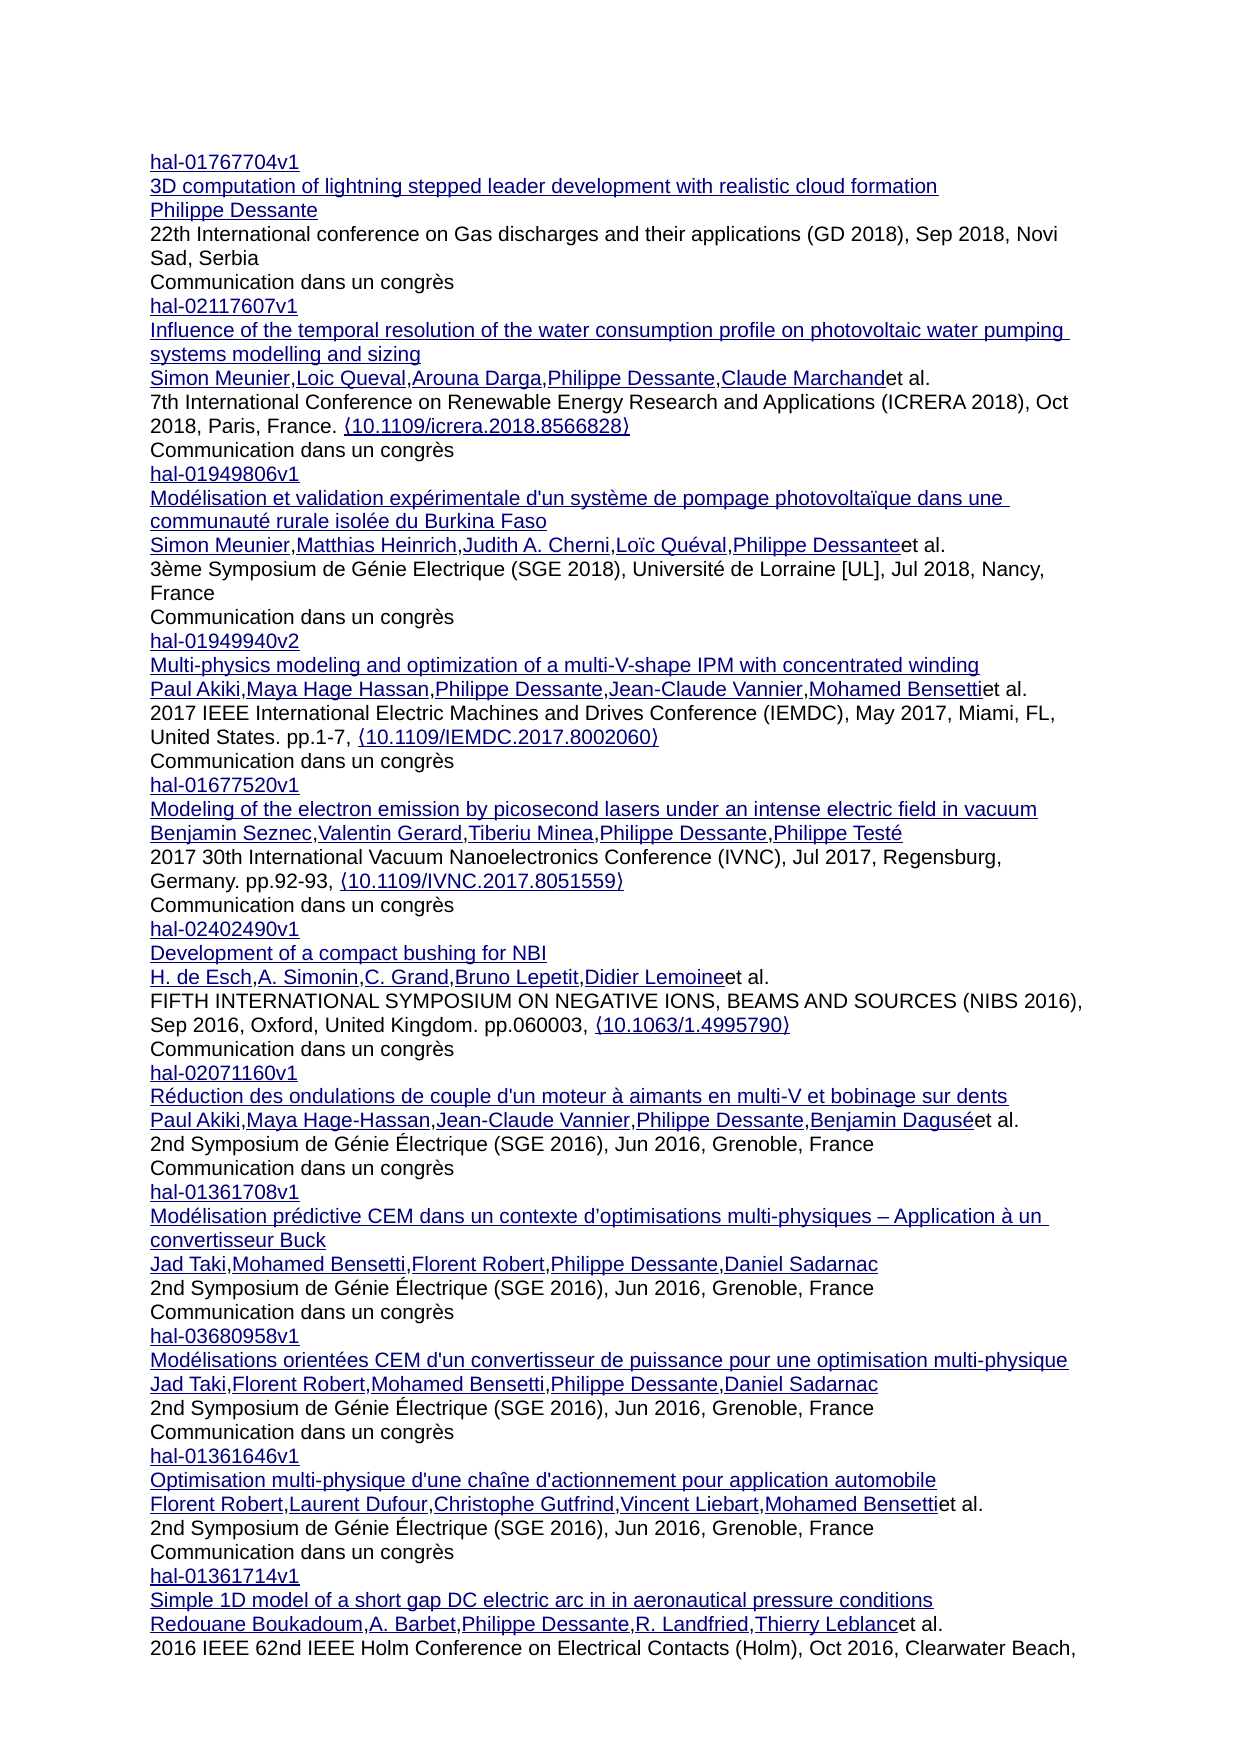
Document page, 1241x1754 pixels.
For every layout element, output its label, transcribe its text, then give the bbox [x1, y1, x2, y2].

table_cell Modélisation prédictive CEM dans un contexte d’optimisations multi-physiques – Application à un convertisseur Buck Jad Taki,Mohamed Bensetti,Florent Robert,Philippe Dessante,Daniel Sadarnac 2nd Symposium de Génie Électrique (SGE 2016), Jun 2016, Grenoble, France Communication dans un congrès hal-03680958v1 [150, 1204, 1090, 1348]
table_cell Modélisation et validation expérimentale d'un système de pompage photovoltaïque dans une communauté rurale isolée du Burkina Faso Simon Meunier,Matthias Heinrich,Judith A. Cherni,Loïc Quéval,Philippe Dessanteet al. 3ème Symposium de Génie Electrique (SGE 2018), Université de Lorraine [UL], Jul 2018, Nancy, France Communication dans un congrès hal-01949940v2 [150, 485, 1090, 653]
table_cell Development of a compact bushing for NBI H. de Esch,A. Simonin,C. Grand,Bruno Lepetit,Didier Lemoineet al. FIFTH INTERNATIONAL SYMPOSIUM ON NEGATIVE IONS, BEAMS AND SOURCES (NIBS 2016), Sep 2016, Oxford, United Kingdom. pp.060003, ⟨10.1063/1.4995790⟩ Communication dans un congrès hal-02071160v1 [150, 941, 1090, 1084]
table_cell Réduction des ondulations de couple d'un moteur à aimants en multi-V et bobinage sur dents Paul Akiki,Maya Hage-Hassan,Jean-Claude Vannier,Philippe Dessante,Benjamin Daguséet al. 2nd Symposium de Génie Électrique (SGE 2016), Jun 2016, Grenoble, France Communication dans un congrès hal-01361708v1 [150, 1084, 1090, 1204]
table_cell hal-01767704v1 [150, 150, 1090, 174]
table_cell Simple 1D model of a short gap DC electric arc in in aeronautical pressure conditions Redouane Boukadoum,A. Barbet,Philippe Dessante,R. Landfried,Thierry Leblancet al. 2016 IEEE 62nd IEEE Holm Conference on Electrical Contacts (Holm), Oct 2016, Clearwater Beach, [150, 1588, 1090, 1659]
table_cell Modélisations orientées CEM d'un convertisseur de puissance pour une optimisation multi-physique Jad Taki,Florent Robert,Mohamed Bensetti,Philippe Dessante,Daniel Sadarnac 2nd Symposium de Génie Électrique (SGE 2016), Jun 2016, Grenoble, France Communication dans un congrès hal-01361646v1 [150, 1348, 1090, 1468]
table_cell Modeling of the electron emission by picosecond lasers under an intense electric field in vacuum Benjamin Seznec,Valentin Gerard,Tiberiu Minea,Philippe Dessante,Philippe Testé 2017 30th International Vacuum Nanoelectronics Conference (IVNC), Jul 2017, Regensburg, Germany. pp.92-93, ⟨10.1109/IVNC.2017.8051559⟩ Communication dans un congrès hal-02402490v1 [150, 797, 1090, 941]
table_cell Influence of the temporal resolution of the water consumption profile on photovoltaic water pumping systems modelling and sizing Simon Meunier,Loic Queval,Arouna Darga,Philippe Dessante,Claude Marchandet al. 7th International Conference on Renewable Energy Research and Applications (ICRERA 2018), Oct 2018, Paris, France. ⟨10.1109/icrera.2018.8566828⟩ Communication dans un congrès hal-01949806v1 [150, 318, 1090, 485]
table_cell Multi-physics modeling and optimization of a multi-V-shape IPM with concentrated winding Paul Akiki,Maya Hage Hassan,Philippe Dessante,Jean-Claude Vannier,Mohamed Bensettiet al. 2017 IEEE International Electric Machines and Drives Conference (IEMDC), May 2017, Miami, FL, United States. pp.1-7, ⟨10.1109/IEMDC.2017.8002060⟩ Communication dans un congrès hal-01677520v1 [150, 653, 1090, 797]
table_cell Optimisation multi-physique d'une chaîne d'actionnement pour application automobile Florent Robert,Laurent Dufour,Christophe Gutfrind,Vincent Liebart,Mohamed Bensettiet al. 2nd Symposium de Génie Électrique (SGE 2016), Jun 2016, Grenoble, France Communication dans un congrès hal-01361714v1 [150, 1468, 1090, 1587]
table_cell 3D computation of lightning stepped leader development with realistic cloud formation Philippe Dessante 22th International conference on Gas discharges and their applications (GD 2018), Sep 2018, Novi Sad, Serbia Communication dans un congrès hal-02117607v1 [150, 174, 1090, 318]
